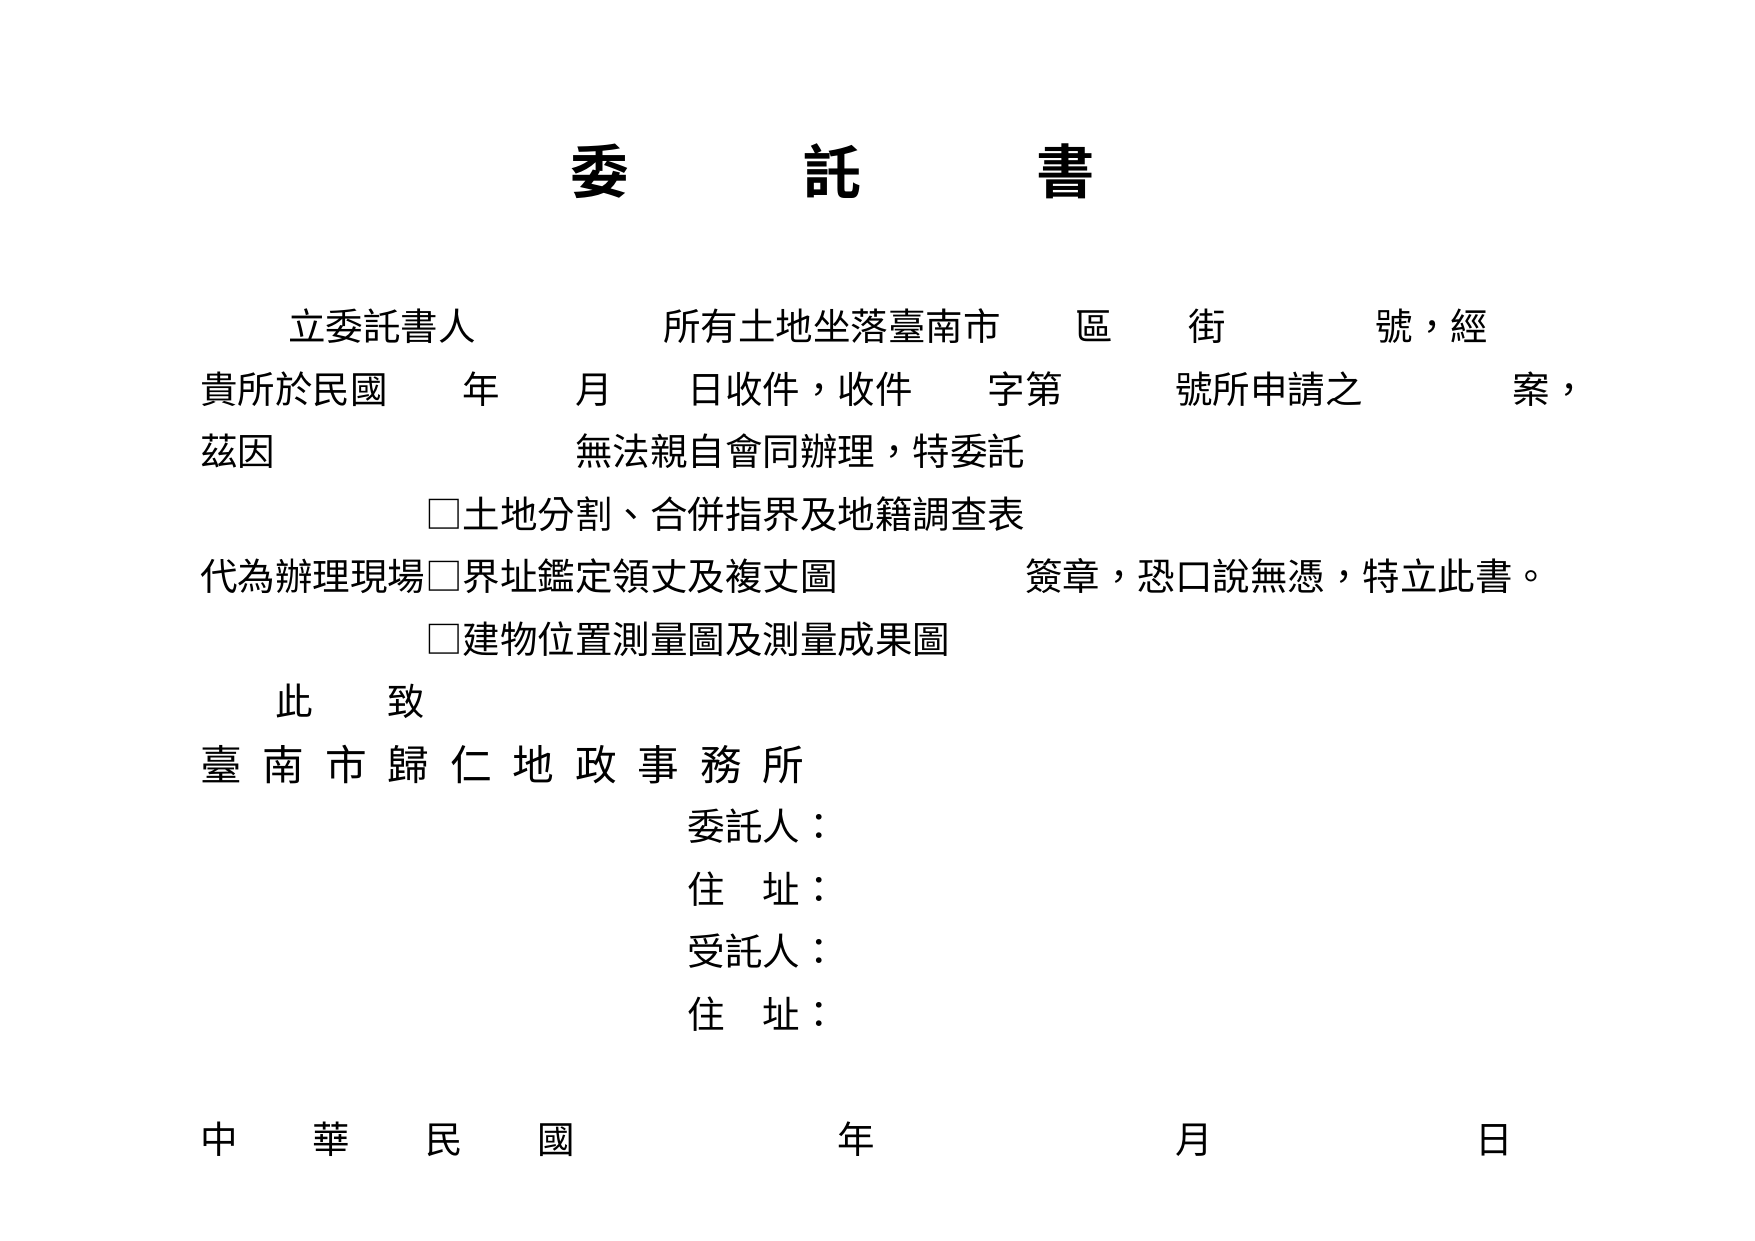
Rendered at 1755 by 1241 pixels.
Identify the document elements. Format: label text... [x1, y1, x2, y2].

text 住 址： [150, 845, 1604, 908]
text □建物位置測量圖及測量成果圖 [150, 595, 1604, 658]
text 立委託書人 所有土地坐落臺南市 區 街 號，經 [200, 283, 1604, 345]
text 代為辦理現場□界址鑑定領丈及複丈圖 簽章，恐口說無憑，特立此書。 [200, 533, 1604, 595]
text 住 址： [150, 970, 1604, 1033]
text 委託人： [150, 783, 1604, 845]
text 此 致 [150, 658, 1604, 720]
text 委 託 書 [400, 95, 1604, 220]
text 貴所於民國 年 月 日收件，收件 字第 號所申請之 案，茲因 無法親自會同辦理，特委託 [200, 345, 1604, 470]
text □土地分割、合併指界及地籍調查表 [150, 470, 1604, 533]
text 臺 南 市 歸 仁 地 政 事 務 所 [150, 720, 1604, 783]
text 中 華 民 國 年 月 日 [150, 1095, 1604, 1158]
text 受託人： [150, 908, 1604, 970]
